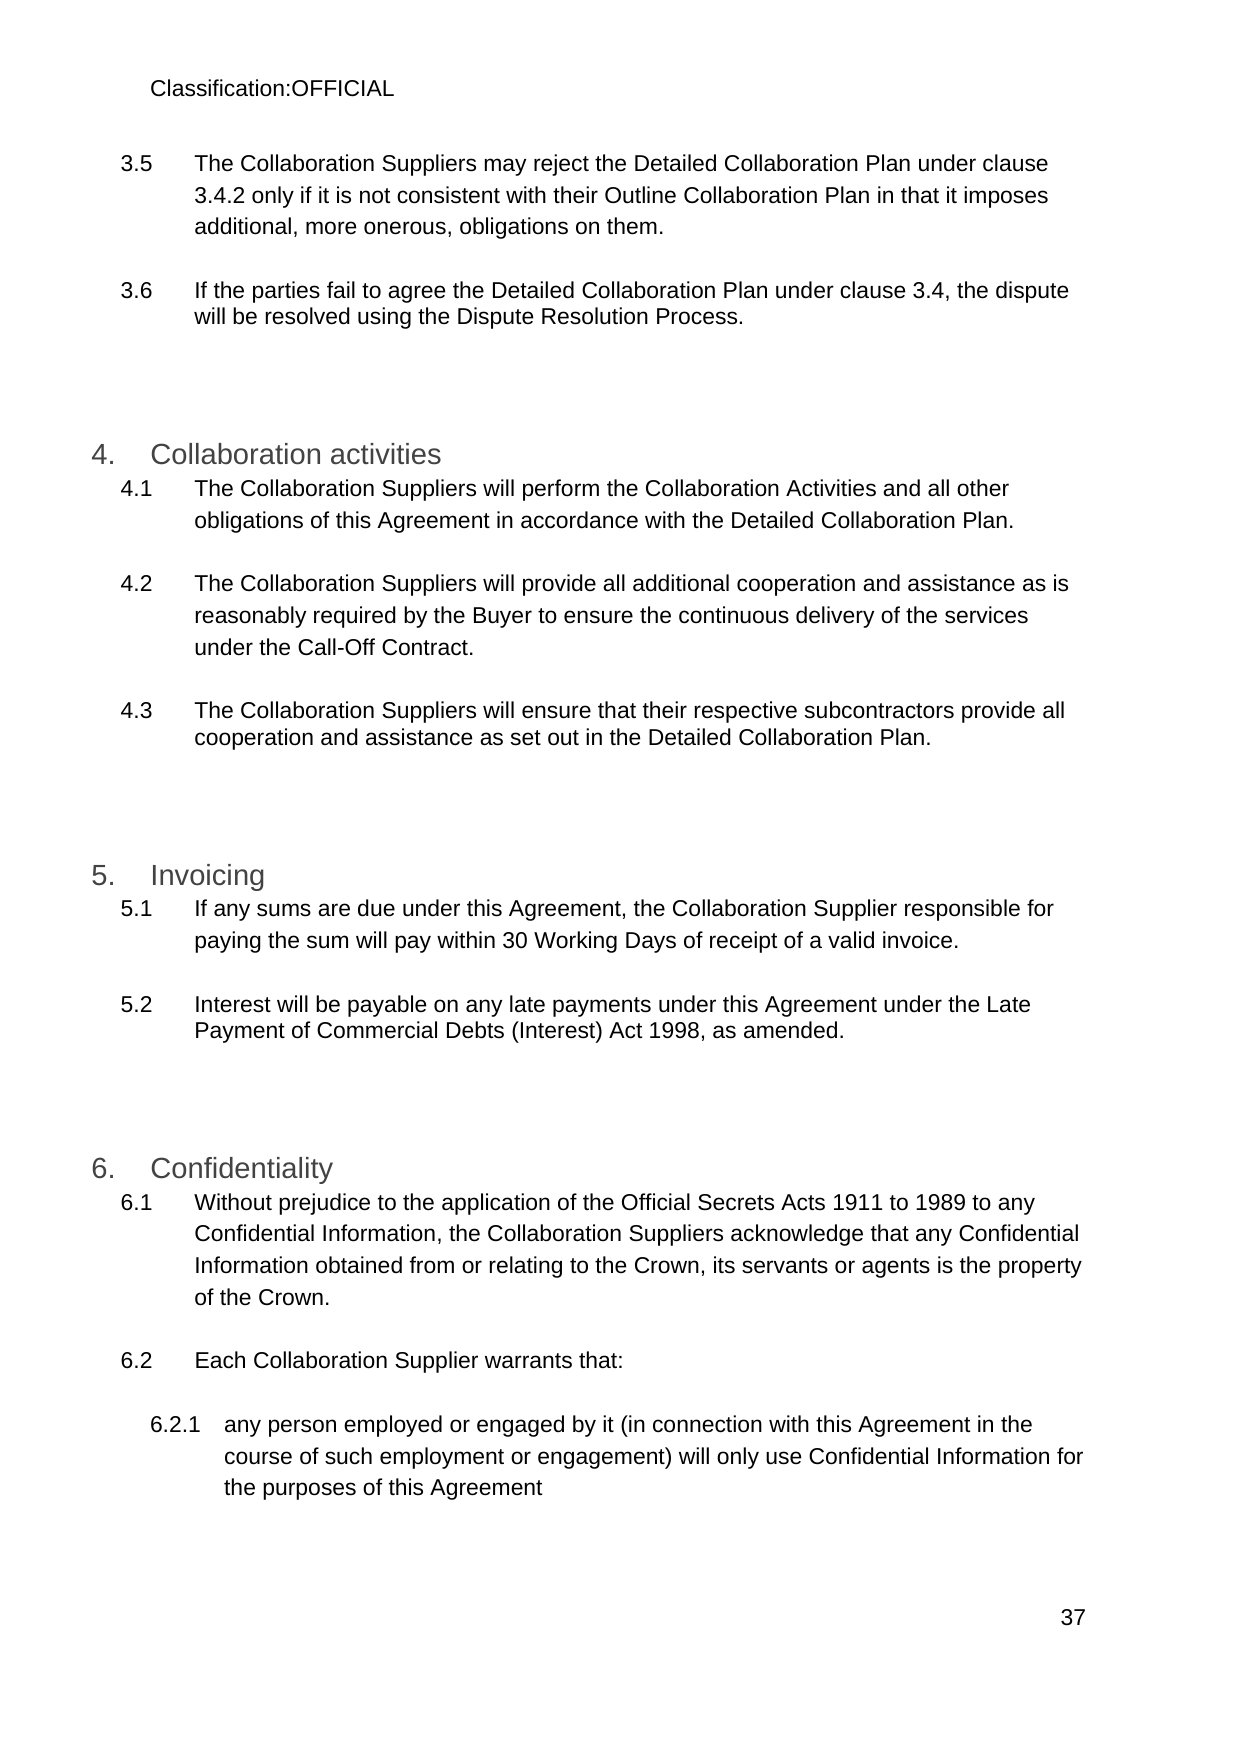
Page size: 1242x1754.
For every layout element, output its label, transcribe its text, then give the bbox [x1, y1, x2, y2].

subtitle 5.1 If any sums are due under this Agreement, the Collaboration Supplier responsible for paying the sum will pay within 30 Working Days of receipt of a valid invoice. [120, 895, 1090, 953]
subtitle 6. Confidentiality [91, 1151, 1092, 1185]
subtitle 3.5 The Collaboration Suppliers may reject the Detailed Collaboration Plan under clause 3.4.2 only if it is not consistent with their Outline Collaboration Plan in that it imposes additional, more onerous, obligations on them. [120, 150, 1090, 239]
subtitle 3.6 If the parties fail to agree the Detailed Collaboration Plan under clause 3.4, the dispute will be resolved using the Dispute Resolution Process. [120, 277, 1090, 330]
subtitle 4. Collaboration activities [91, 437, 1092, 471]
subtitle 4.2 The Collaboration Suppliers will provide all additional cooperation and assistance as is reasonably required by the Buyer to ensure the continuous delivery of the services under the Call-Off Contract. [120, 570, 1090, 660]
subtitle 5.2 Interest will be payable on any late payments under this Agreement under the Late Payment of Commercial Debts (Interest) Act 1998, as amended. [120, 991, 1090, 1043]
subtitle 6.2 Each Collaboration Supplier warrants that: [120, 1347, 1092, 1374]
subtitle 4.1 The Collaboration Suppliers will perform the Collaboration Activities and all other obligations of this Agreement in accordance with the Detailed Collaboration Plan. [120, 475, 1090, 533]
subtitle 6.2.1 any person employed or engaged by it (in connection with this Agreement in the course of such employment or engagement) will only use Confidential Information for the purposes of this Agreement [150, 1411, 1090, 1501]
subtitle 6.1 Without prejudice to the application of the Official Secrets Acts 1911 to 1989 to any Confidential Information, the Collaboration Suppliers acknowledge that any Confidential Information obtained from or relating to the Crown, its servants or agents is the property of the Crown. [120, 1189, 1090, 1310]
subtitle 5. Invoicing [91, 858, 1092, 891]
subtitle 4.3 The Collaboration Suppliers will ensure that their respective subcontractors provide all cooperation and assistance as set out in the Detailed Collaboration Plan. [120, 697, 1090, 750]
